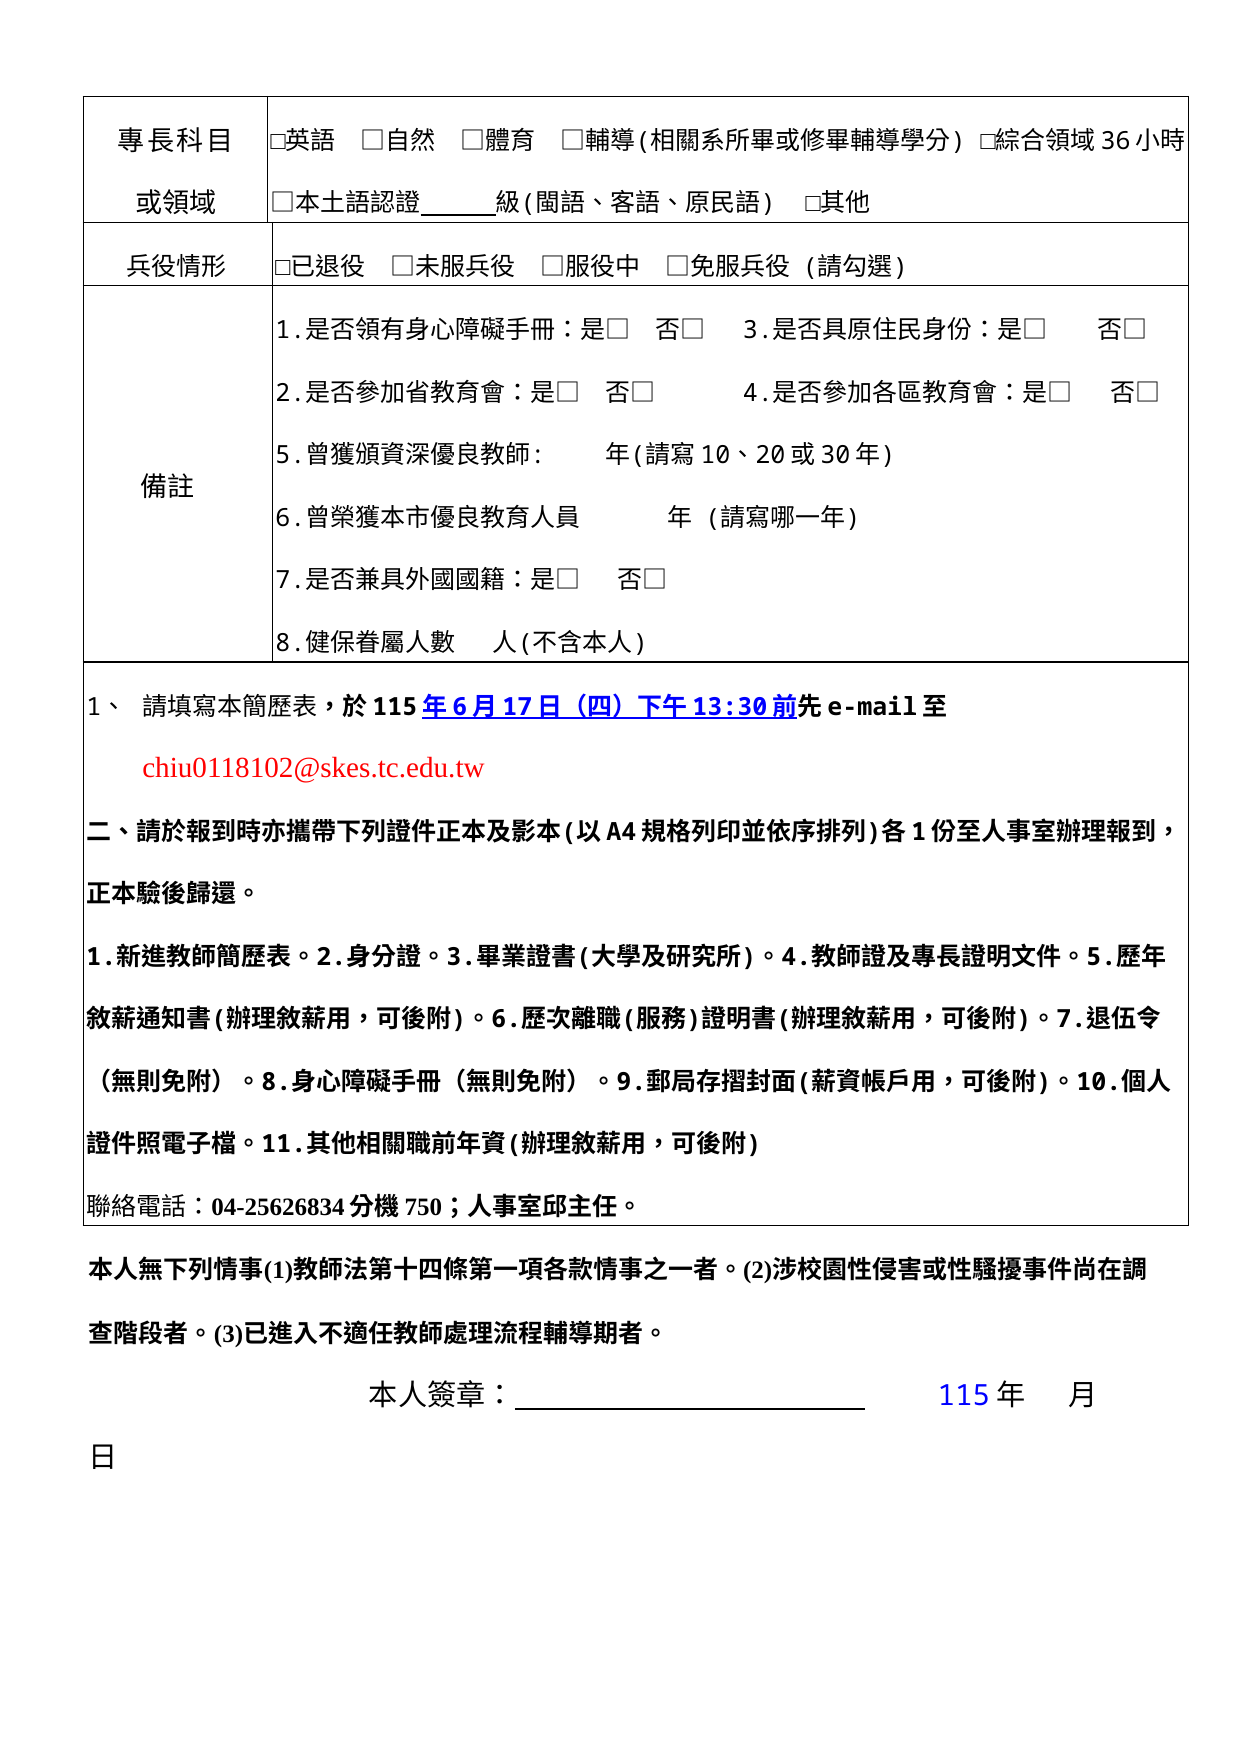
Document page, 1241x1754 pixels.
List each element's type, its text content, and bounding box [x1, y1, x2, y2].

table_cell □英語 □自然 □體育 □輔導(相關系所畢或修畢輔導學分) □綜合領域36小時 □本土語認證 級(閩語、客語、原民語) □其他 [268, 97, 1188, 222]
table_cell 備註 [84, 286, 272, 661]
table_cell 1.是否領有身心障礙手冊：是□ 否□ 3.是否具原住民身份：是□ 否□ 2.是否參加省教育會：是□ 否□ 4.是否參加各區教育會：是□ 否□ 5.曾獲頒資深優良教師: 年(請寫10、20或30年) 6.曾榮獲本市優良教育人員 年 (請寫哪一年) 7.是否兼具外國國籍：是□ 否□ 8.健保眷屬人數 人(不含本人) [273, 286, 1188, 661]
table_cell □已退役 □未服兵役 □服役中 □免服兵役 (請勾選) [273, 223, 1188, 285]
table_cell 請填寫本簡歷表，於115年6月17日（四）下午13:30前先e-mail至chiu0118102@skes.tc.edu.tw 二、請於報到時亦攜帶下列證件正本及影本(以A4規格列印並依序排列)各1份至人事室辦理報到，正本驗後歸還。 1.新進教師簡歷表。2.身分證。3.畢業證書(大學及研究所)。4.教師證及專長證明文件。5.歷年敘薪通知書(辦理敘薪用，可後附)。6.歷次離職(服務)證明書(辦理敘薪用，可後附)。7.退伍令（無則免附）。8.身心障礙手冊（無則免附）。9.郵局存摺封面(薪資帳戶用，可後附)。10.個人證件照電子檔。11.其他相關職前年資(辦理敘薪用，可後附) 聯絡電話：04-25626834分機750；人事室邱主任。 [84, 663, 1188, 1225]
table_cell 專長科目 或領域 [84, 97, 267, 222]
text 本人無下列情事(1)教師法第十四條第一項各款情事之一者。(2)涉校園性侵害或性騷擾事件尚在調查階段者。(3)已進入不適任教師處理流程輔導期者。 [89, 1226, 1152, 1351]
text 本人簽章： 115年 月 日 [89, 1351, 1152, 1476]
table_cell 兵役情形 [84, 223, 272, 285]
